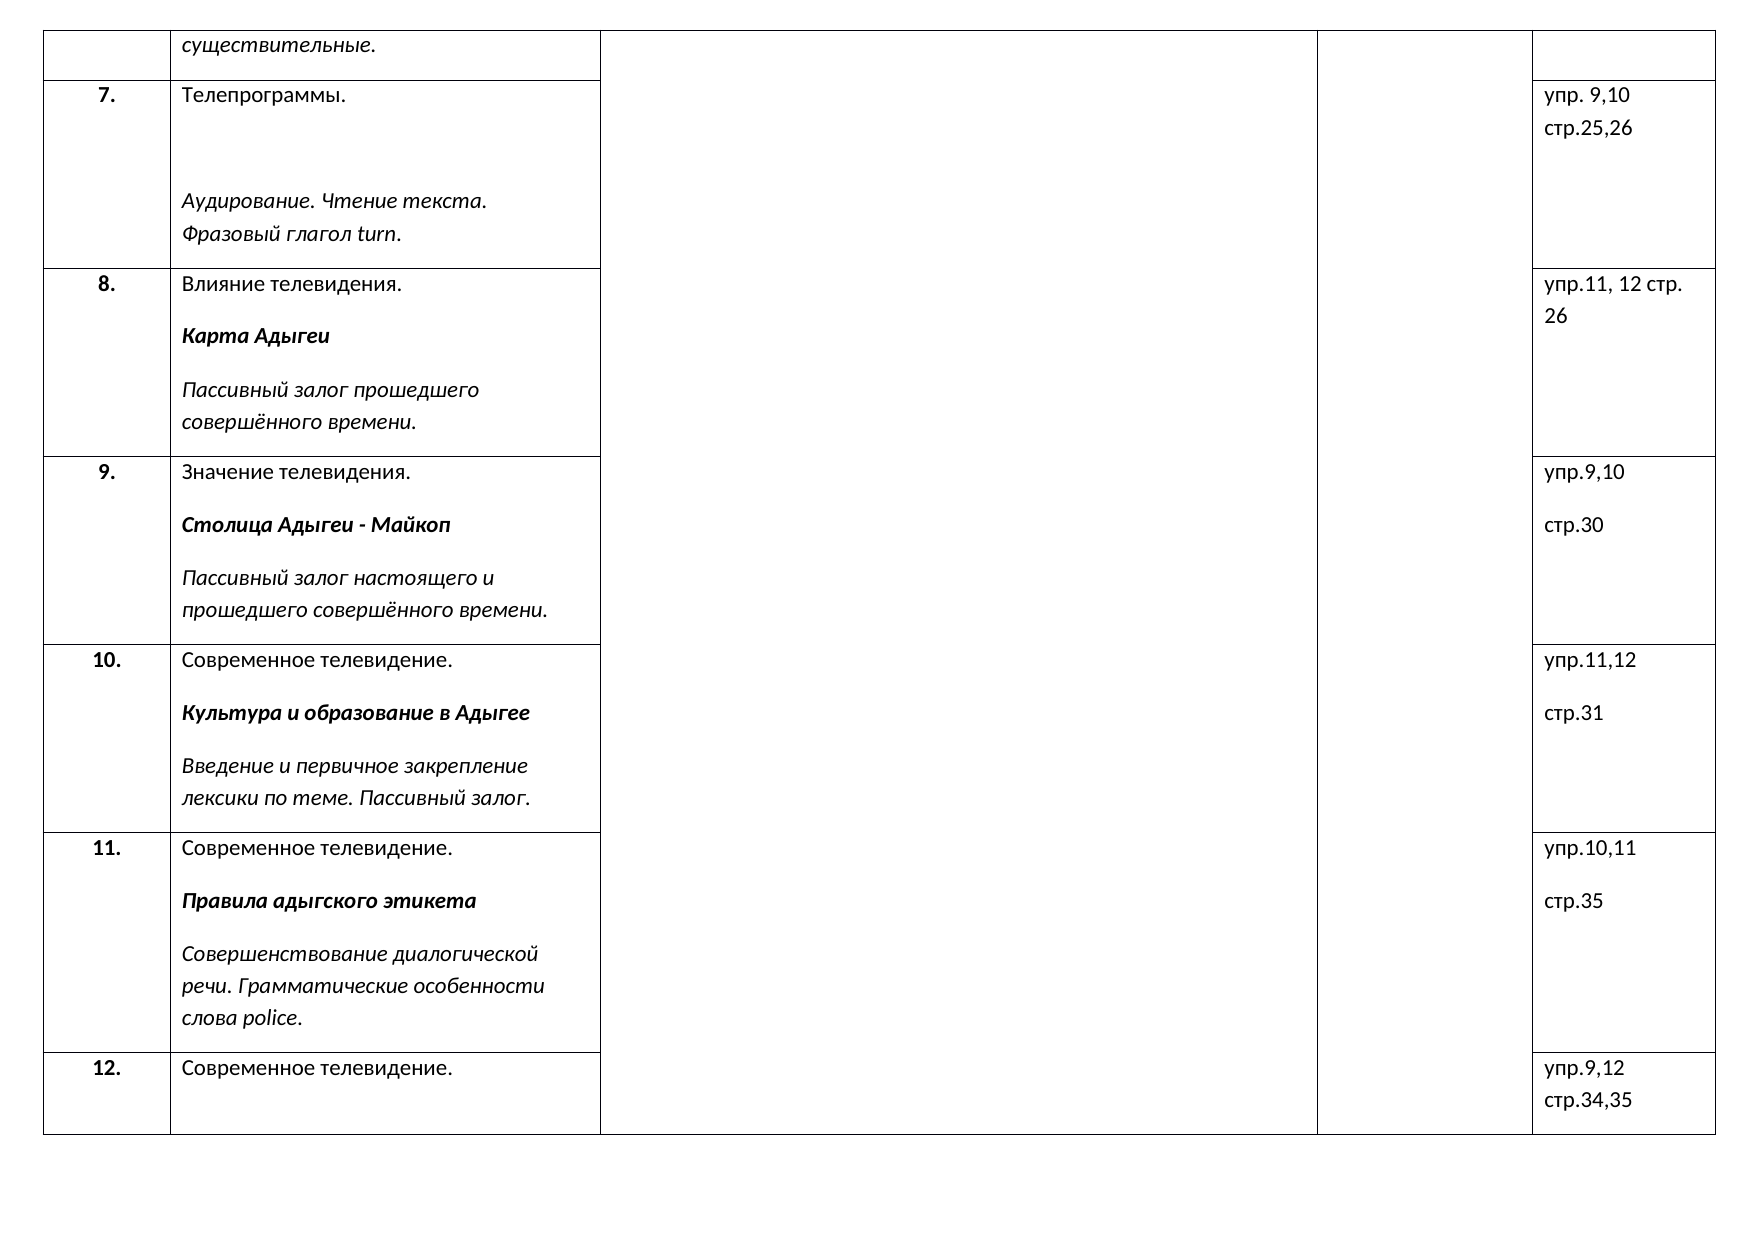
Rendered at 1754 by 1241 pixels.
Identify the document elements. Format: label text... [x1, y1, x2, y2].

table_cell [1318, 31, 1532, 1134]
table_cell упр.9,12 стр.34,35 [1533, 1053, 1715, 1134]
table_cell Значение телевидения. Столица Адыгеи - Майкоп Пассивный залог настоящего и прошедшего совершённого времени. [171, 457, 600, 644]
table_cell упр.11,12 стр.31 [1533, 645, 1715, 832]
table_cell Современное телевидение. Культура и образование в Адыгее Введение и первичное закрепление лексики по теме. Пассивный залог. [171, 645, 600, 832]
table_cell 9. [44, 457, 170, 644]
table_cell упр.11, 12 стр. 26 [1533, 269, 1715, 456]
table_cell упр.10,11 стр.35 [1533, 833, 1715, 1052]
table_cell 11. [44, 833, 170, 1052]
table_cell Телепрограммы. Аудирование. Чтение текста. Фразовый глагол turn. [171, 81, 600, 268]
table_cell [601, 31, 1317, 1134]
table_cell 10. [44, 645, 170, 832]
table_cell упр. 9,10 стр.25,26 [1533, 81, 1715, 268]
table_cell упр.9,10 стр.30 [1533, 457, 1715, 644]
table_cell Современное телевидение. Правила адыгского этикета Совершенствование диалогической речи. Грамматические особенности слова police. [171, 833, 600, 1052]
table_cell [44, 31, 170, 79]
table_cell Влияние телевидения. Карта Адыгеи Пассивный залог прошедшего совершённого времени. [171, 269, 600, 456]
table_cell 7. [44, 81, 170, 268]
table_cell 8. [44, 269, 170, 456]
table_cell 12. [44, 1053, 170, 1134]
table_cell [1533, 31, 1715, 79]
table_cell Современное телевидение. [171, 1053, 600, 1134]
table_cell существительные. [171, 31, 600, 79]
